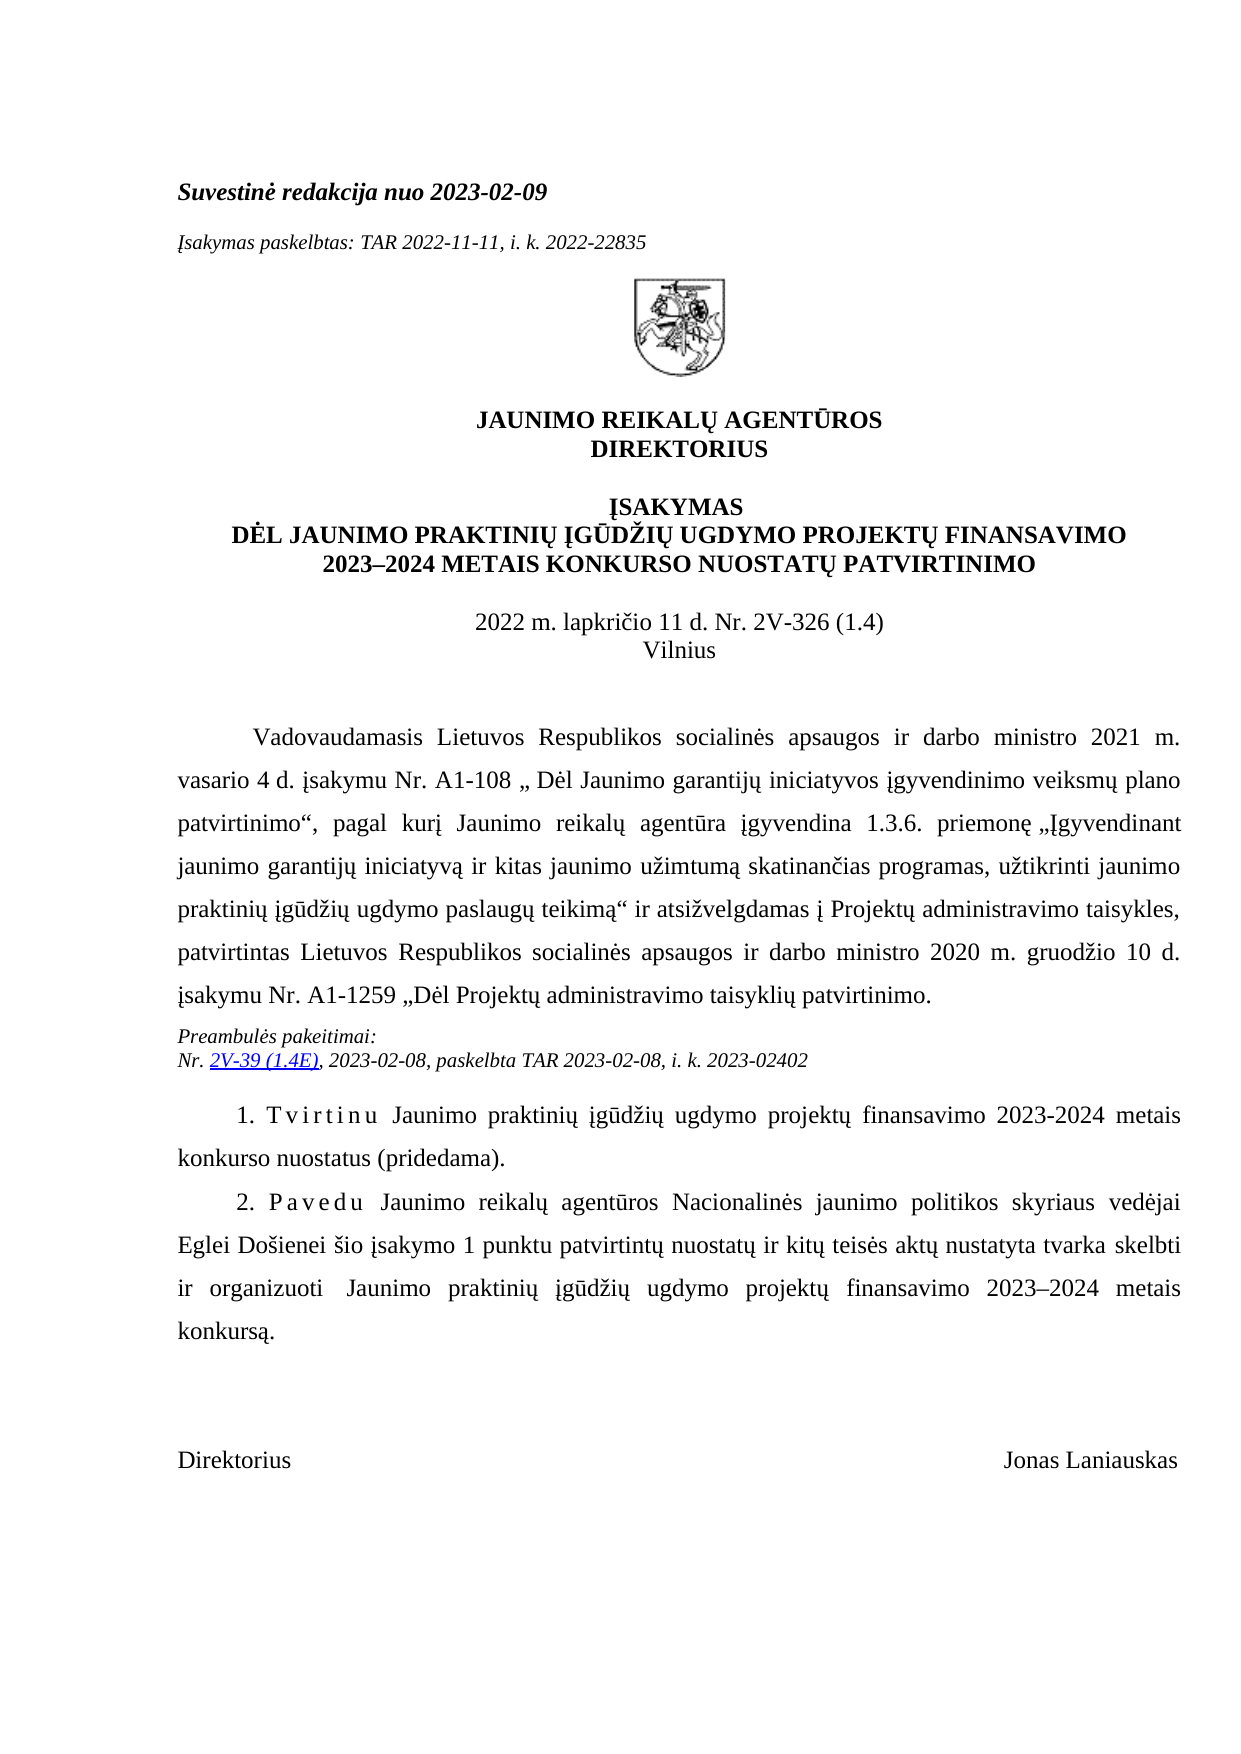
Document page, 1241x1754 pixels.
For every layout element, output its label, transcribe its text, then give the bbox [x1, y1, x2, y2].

text 2. Pavedu Jaunimo reikalų agentūros Nacionalinės jaunimo politikos skyriaus vedėjai Eglei Došienei šio įsakymo 1 punktu patvirtintų nuostatų ir kitų teisės aktų nustatyta tvarka skelbti ir organizuoti Jaunimo praktinių įgūdžių ugdymo projektų finansavimo 2023–2024 metais konkursą. [177, 1187, 1181, 1345]
text 2023–2024 METAIS KONKURSO NUOSTATŲ PATVIRTINIMO [177, 549, 1181, 578]
text JAUNIMO REIKALŲ AGENTŪROS [177, 405, 1181, 434]
text ĮSAKYMAS [177, 492, 1181, 520]
text Vadovaudamasis Lietuvos Respublikos socialinės apsaugos ir darbo ministro 2021 m. vasario 4 d. įsakymu Nr. A1-108 „ Dėl Jaunimo garantijų iniciatyvos įgyvendinimo veiksmų plano patvirtinimo“, pagal kurį Jaunimo reikalų agentūra įgyvendina 1.3.6. priemonę „Įgyvendinant jaunimo garantijų iniciatyvą ir kitas jaunimo užimtumą skatinančias programas, užtikrinti jaunimo praktinių įgūdžių ugdymo paslaugų teikimą“ ir atsižvelgdamas į Projektų administravimo taisykles, patvirtintas Lietuvos Respublikos socialinės apsaugos ir darbo ministro 2020 m. gruodžio 10 d. įsakymu Nr. A1-1259 „Dėl Projektų administravimo taisyklių patvirtinimo. [177, 722, 1181, 1009]
text DĖL JAUNIMO PRAKTINIŲ ĮGŪDŽIŲ UGDYMO PROJEKTŲ FINANSAVIMO [177, 520, 1181, 549]
text 1. Tvirtinu Jaunimo praktinių įgūdžių ugdymo projektų finansavimo 2023-2024 metais konkurso nuostatus (pridedama). [177, 1100, 1181, 1172]
text DIREKTORIUS [177, 434, 1181, 463]
text Preambulės pakeitimai: [177, 1023, 1181, 1048]
text 2022 m. lapkričio 11 d. Nr. 2V-326 (1.4) [177, 607, 1181, 635]
text Vilnius [177, 635, 1181, 664]
text Nr. 2V-39 (1.4E), 2023-02-08, paskelbta TAR 2023-02-08, i. k. 2023-02402 [177, 1048, 1181, 1072]
text Suvestinė redakcija nuo 2023-02-09 [177, 177, 1181, 206]
text Direktorius Jonas Laniauskas [177, 1445, 1181, 1474]
text Įsakymas paskelbtas: TAR 2022-11-11, i. k. 2022-22835 [177, 230, 1181, 254]
